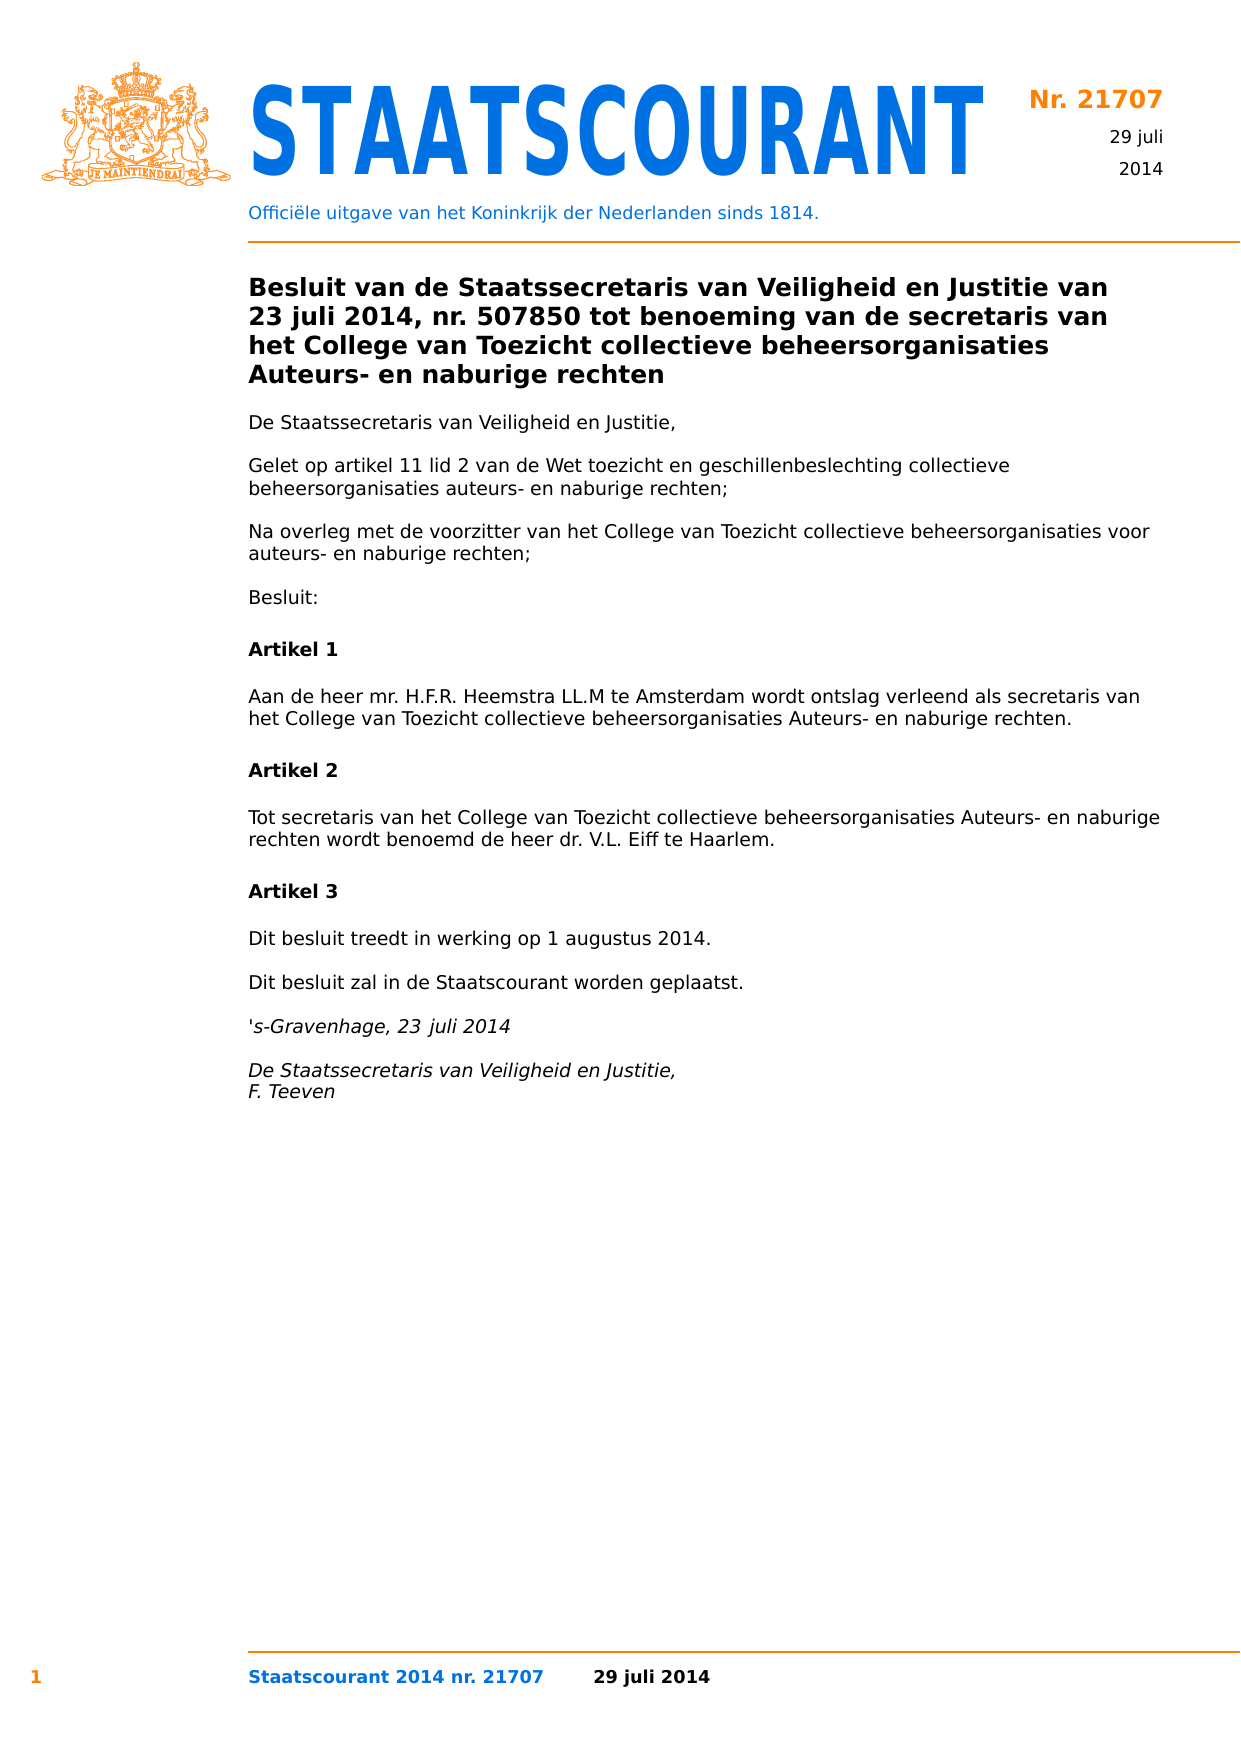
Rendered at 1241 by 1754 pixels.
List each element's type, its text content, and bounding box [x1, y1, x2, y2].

table_header STAATSCOURANT [248, 62, 998, 203]
text Aan de heer mr. H.F.R. Heemstra LL.M te Amsterdam wordt ontslag verleend als secretaris van het College van Toezicht collectieve beheersorganisaties Auteurs- en naburige rechten. [248, 686, 1163, 730]
text Dit besluit zal in de Staatscourant worden geplaatst. [248, 972, 1163, 994]
subtitle Artikel 3 [248, 881, 1163, 903]
text De Staatssecretaris van Veiligheid en Justitie, F. Teeven [248, 1059, 1163, 1103]
text De Staatssecretaris van Veiligheid en Justitie, [248, 412, 1163, 433]
subtitle Artikel 2 [248, 760, 1163, 782]
picture [41, 62, 231, 186]
text Dit besluit treedt in werking op 1 augustus 2014. [248, 928, 1163, 950]
table_cell 2014 [998, 153, 1240, 203]
text Besluit: [248, 587, 1163, 609]
table_header Nr. 21707 [998, 62, 1240, 121]
table_header [25, 62, 248, 241]
text Tot secretaris van het College van Toezicht collectieve beheersorganisaties Auteurs- en naburige rechten wordt benoemd de heer dr. V.L. Eiff te Haarlem. [248, 807, 1163, 851]
table_cell Officiële uitgave van het Koninkrijk der Nederlanden sinds 1814. [248, 203, 1240, 241]
text 's-Gravenhage, 23 juli 2014 [248, 1016, 1163, 1038]
text Na overleg met de voorzitter van het College van Toezicht collectieve beheersorganisaties voor auteurs- en naburige rechten; [248, 521, 1163, 565]
text Gelet op artikel 11 lid 2 van de Wet toezicht en geschillenbeslechting collectieve beheersorganisaties auteurs- en naburige rechten; [248, 455, 1163, 499]
subtitle Artikel 1 [248, 639, 1163, 661]
subtitle Besluit van de Staatssecretaris van Veiligheid en Justitie van 23 juli 2014, nr. 507850 tot benoeming van de secretaris van het College van Toezicht collectieve beheersorganisaties Auteurs- en naburige rechten [248, 273, 1163, 390]
table_cell 29 juli [998, 121, 1240, 153]
